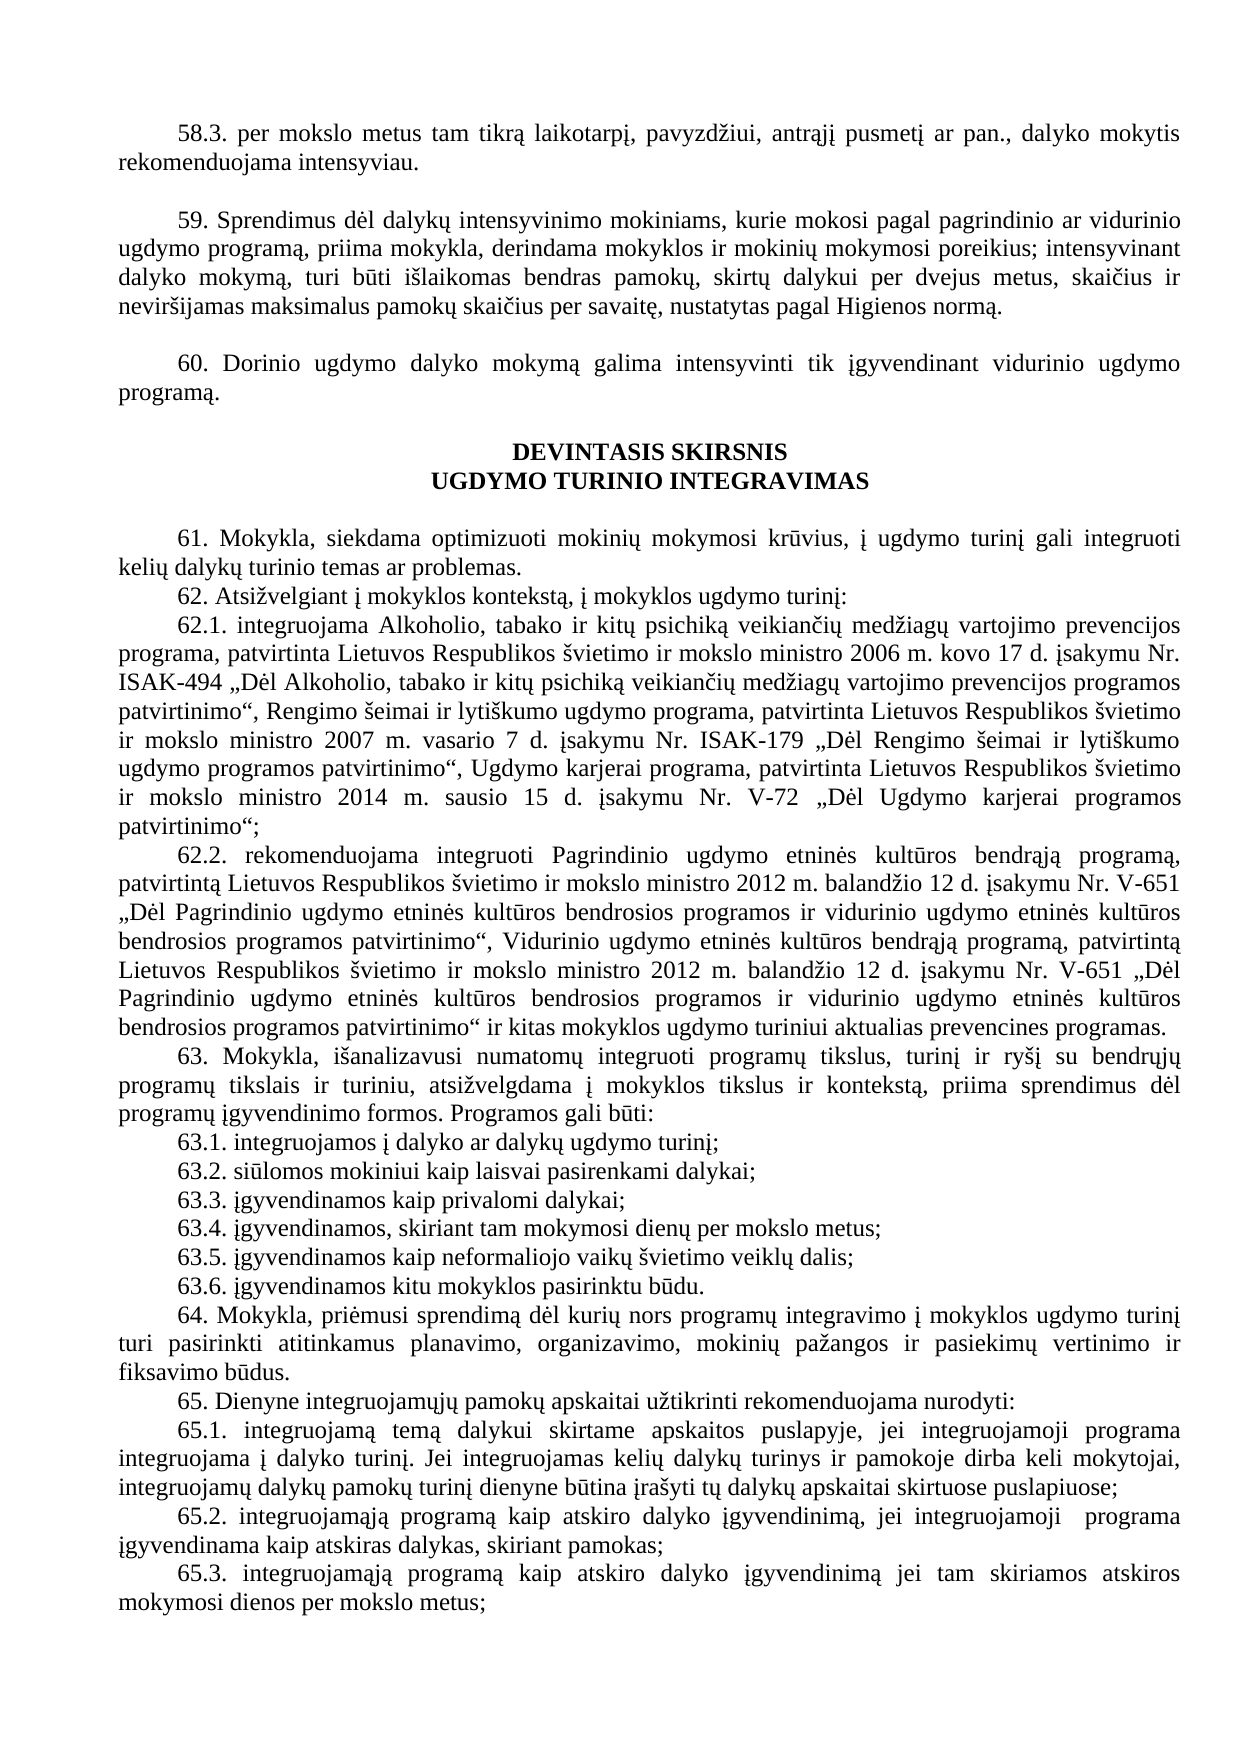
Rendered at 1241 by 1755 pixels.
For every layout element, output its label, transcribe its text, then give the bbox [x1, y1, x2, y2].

text 63. Mokykla, išanalizavusi numatomų integruoti programų tikslus, turinį ir ryšį su bendrųjų programų tikslais ir turiniu, atsižvelgdama į mokyklos tikslus ir kontekstą, priima sprendimus dėl programų įgyvendinimo formos. Programos gali būti: [118, 1041, 1182, 1127]
text 64. Mokykla, priėmusi sprendimą dėl kurių nors programų integravimo į mokyklos ugdymo turinį turi pasirinkti atitinkamus planavimo, organizavimo, mokinių pažangos ir pasiekimų vertinimo ir fiksavimo būdus. [118, 1300, 1182, 1386]
text 60. Dorinio ugdymo dalyko mokymą galima intensyvinti tik įgyvendinant vidurinio ugdymo programą. [118, 348, 1182, 406]
text 62.1. integruojama Alkoholio, tabako ir kitų psichiką veikiančių medžiagų vartojimo prevencijos programa, patvirtinta Lietuvos Respublikos švietimo ir mokslo ministro 2006 m. kovo 17 d. įsakymu Nr. ISAK-494 „Dėl Alkoholio, tabako ir kitų psichiką veikiančių medžiagų vartojimo prevencijos programos patvirtinimo“, Rengimo šeimai ir lytiškumo ugdymo programa, patvirtinta Lietuvos Respublikos švietimo ir mokslo ministro 2007 m. vasario 7 d. įsakymu Nr. ISAK-179 „Dėl Rengimo šeimai ir lytiškumo ugdymo programos patvirtinimo“, Ugdymo karjerai programa, patvirtinta Lietuvos Respublikos švietimo ir mokslo ministro 2014 m. sausio 15 d. įsakymu Nr. V-72 „Dėl Ugdymo karjerai programos patvirtinimo“; [118, 610, 1182, 840]
text 63.1. integruojamos į dalyko ar dalykų ugdymo turinį; [118, 1127, 1182, 1156]
text 63.6. įgyvendinamos kitu mokyklos pasirinktu būdu. [118, 1271, 1182, 1300]
text 63.5. įgyvendinamos kaip neformaliojo vaikų švietimo veiklų dalis; [118, 1242, 1182, 1271]
text DEVINTASIS SKIRSNIS [118, 437, 1182, 466]
text 65.3. integruojamąją programą kaip atskiro dalyko įgyvendinimą jei tam skiriamos atskiros mokymosi dienos per mokslo metus; [118, 1558, 1182, 1616]
text 65.1. integruojamą temą dalykui skirtame apskaitos puslapyje, jei integruojamoji programa integruojama į dalyko turinį. Jei integruojamas kelių dalykų turinys ir pamokoje dirba keli mokytojai, integruojamų dalykų pamokų turinį dienyne būtina įrašyti tų dalykų apskaitai skirtuose puslapiuose; [118, 1415, 1182, 1501]
text 59. Sprendimus dėl dalykų intensyvinimo mokiniams, kurie mokosi pagal pagrindinio ar vidurinio ugdymo programą, priima mokykla, derindama mokyklos ir mokinių mokymosi poreikius; intensyvinant dalyko mokymą, turi būti išlaikomas bendras pamokų, skirtų dalykui per dvejus metus, skaičius ir neviršijamas maksimalus pamokų skaičius per savaitę, nustatytas pagal Higienos normą. [118, 205, 1182, 320]
text 63.3. įgyvendinamos kaip privalomi dalykai; [118, 1185, 1182, 1213]
text 63.2. siūlomos mokiniui kaip laisvai pasirenkami dalykai; [118, 1156, 1182, 1185]
text 62. Atsižvelgiant į mokyklos kontekstą, į mokyklos ugdymo turinį: [118, 581, 1182, 610]
text 61. Mokykla, siekdama optimizuoti mokinių mokymosi krūvius, į ugdymo turinį gali integruoti kelių dalykų turinio temas ar problemas. [118, 523, 1182, 581]
text 65.2. integruojamąją programą kaip atskiro dalyko įgyvendinimą, jei integruojamoji programa įgyvendinama kaip atskiras dalykas, skiriant pamokas; [118, 1501, 1182, 1558]
text 65. Dienyne integruojamųjų pamokų apskaitai užtikrinti rekomenduojama nurodyti: [118, 1386, 1182, 1415]
text 63.4. įgyvendinamos, skiriant tam mokymosi dienų per mokslo metus; [118, 1213, 1182, 1242]
text 62.2. rekomenduojama integruoti Pagrindinio ugdymo etninės kultūros bendrąją programą, patvirtintą Lietuvos Respublikos švietimo ir mokslo ministro 2012 m. balandžio 12 d. įsakymu Nr. V-651 „Dėl Pagrindinio ugdymo etninės kultūros bendrosios programos ir vidurinio ugdymo etninės kultūros bendrosios programos patvirtinimo“, Vidurinio ugdymo etninės kultūros bendrąją programą, patvirtintą Lietuvos Respublikos švietimo ir mokslo ministro 2012 m. balandžio 12 d. įsakymu Nr. V-651 „Dėl Pagrindinio ugdymo etninės kultūros bendrosios programos ir vidurinio ugdymo etninės kultūros bendrosios programos patvirtinimo“ ir kitas mokyklos ugdymo turiniui aktualias prevencines programas. [118, 840, 1182, 1041]
text UGDYMO TURINIO INTEGRAVIMAS [118, 466, 1182, 495]
text 58.3. per mokslo metus tam tikrą laikotarpį, pavyzdžiui, antrąjį pusmetį ar pan., dalyko mokytis rekomenduojama intensyviau. [118, 118, 1182, 176]
